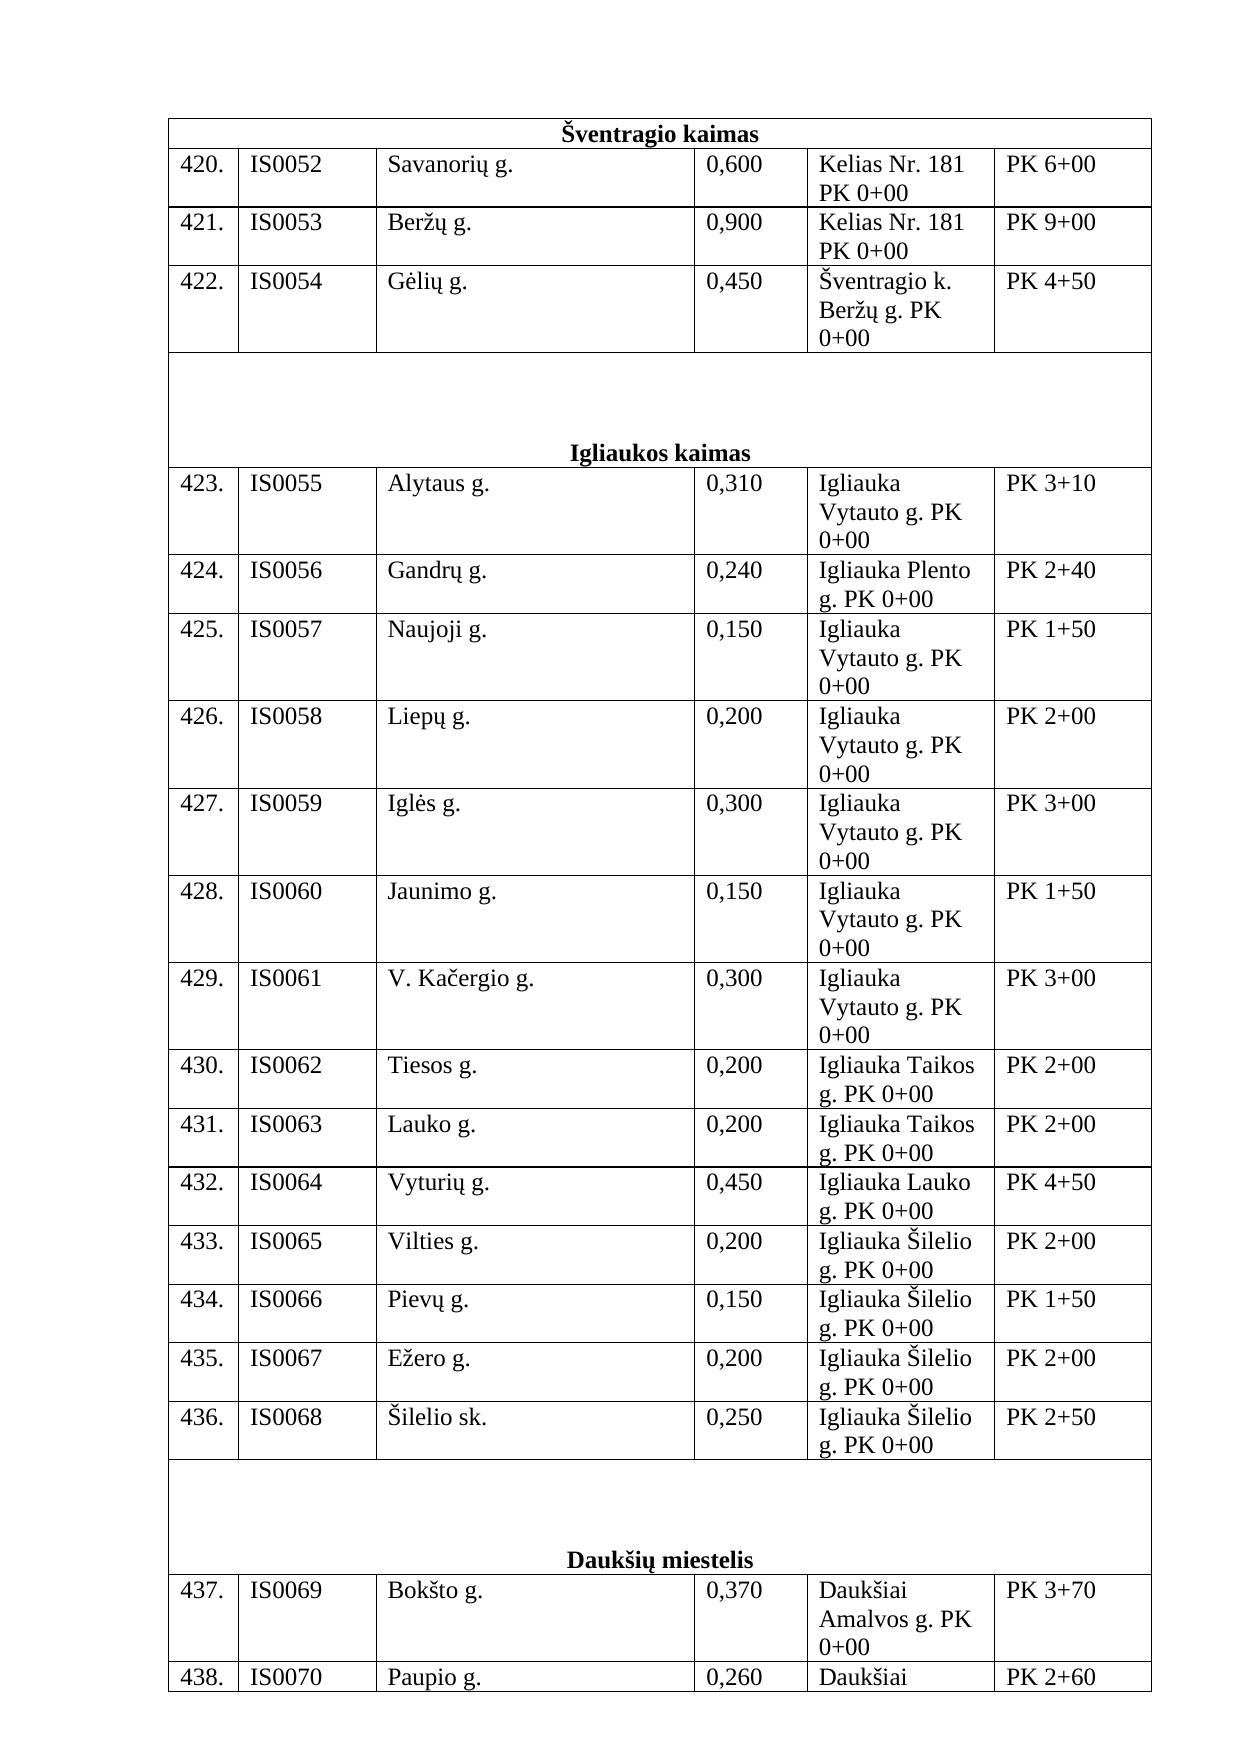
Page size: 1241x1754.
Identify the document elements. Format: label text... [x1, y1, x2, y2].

table_cell 0,310 [695, 468, 807, 554]
table_cell Igliauka Vytauto g. PK 0+00 [808, 789, 994, 875]
table_cell PK 1+50 [995, 1285, 1151, 1342]
table_cell IS0067 [239, 1343, 376, 1401]
table_cell IS0065 [239, 1226, 376, 1283]
table_cell 425. [169, 614, 238, 700]
table_cell PK 6+00 [995, 149, 1151, 206]
table_cell PK 2+00 [995, 1226, 1151, 1283]
table_cell Daukšiai [808, 1662, 994, 1691]
table_cell IS0064 [239, 1168, 376, 1225]
table_cell 432. [169, 1168, 238, 1225]
table_cell Ežero g. [377, 1343, 694, 1401]
table_cell Lauko g. [377, 1109, 694, 1166]
table_cell IS0060 [239, 876, 376, 962]
table_cell 0,200 [695, 1050, 807, 1108]
table_cell 0,260 [695, 1662, 807, 1691]
table_cell PK 1+50 [995, 614, 1151, 700]
table_cell PK 1+50 [995, 876, 1151, 962]
table_cell Vilties g. [377, 1226, 694, 1283]
table_cell IS0059 [239, 789, 376, 875]
table_cell Igliauka Taikos g. PK 0+00 [808, 1109, 994, 1166]
table_cell Igliauka Taikos g. PK 0+00 [808, 1050, 994, 1108]
table_cell Igliauka Vytauto g. PK 0+00 [808, 701, 994, 787]
table_cell IS0052 [239, 149, 376, 206]
table_cell Jaunimo g. [377, 876, 694, 962]
table_cell Šventragio k. Beržų g. PK 0+00 [808, 266, 994, 352]
table_cell PK 3+00 [995, 963, 1151, 1049]
table_cell IS0058 [239, 701, 376, 787]
table_cell 429. [169, 963, 238, 1049]
table_cell Šilelio sk. [377, 1402, 694, 1459]
table_cell IS0068 [239, 1402, 376, 1459]
table_cell IS0069 [239, 1575, 376, 1661]
table_cell 424. [169, 555, 238, 613]
table_cell Naujoji g. [377, 614, 694, 700]
table_cell Igliauka Šilelio g. PK 0+00 [808, 1285, 994, 1342]
table_cell 436. [169, 1402, 238, 1459]
table_cell 431. [169, 1109, 238, 1166]
table_cell IS0054 [239, 266, 376, 352]
table_cell PK 4+50 [995, 1168, 1151, 1225]
table_cell Bokšto g. [377, 1575, 694, 1661]
table_cell Igliauka Šilelio g. PK 0+00 [808, 1226, 994, 1283]
table_cell Iglės g. [377, 789, 694, 875]
table_cell 420. [169, 149, 238, 206]
table_cell Igliauka Lauko g. PK 0+00 [808, 1168, 994, 1225]
table_cell PK 3+00 [995, 789, 1151, 875]
table_cell 0,450 [695, 266, 807, 352]
table_cell PK 3+70 [995, 1575, 1151, 1661]
table_cell 423. [169, 468, 238, 554]
table_cell 0,600 [695, 149, 807, 206]
table_cell 421. [169, 208, 238, 265]
table_cell Igliaukos kaimas [169, 353, 1151, 467]
table_cell IS0062 [239, 1050, 376, 1108]
table_cell 427. [169, 789, 238, 875]
table_cell Gandrų g. [377, 555, 694, 613]
table_cell Igliauka Šilelio g. PK 0+00 [808, 1343, 994, 1401]
table_cell 0,200 [695, 1226, 807, 1283]
table_cell Beržų g. [377, 208, 694, 265]
table_cell IS0070 [239, 1662, 376, 1691]
table_cell 0,240 [695, 555, 807, 613]
table_cell 430. [169, 1050, 238, 1108]
table_cell 0,370 [695, 1575, 807, 1661]
table_cell IS0053 [239, 208, 376, 265]
table_cell PK 2+00 [995, 1343, 1151, 1401]
table_cell Igliauka Plento g. PK 0+00 [808, 555, 994, 613]
table_cell 426. [169, 701, 238, 787]
table_cell Šventragio kaimas [169, 119, 1151, 148]
table_cell IS0056 [239, 555, 376, 613]
table_cell Igliauka Vytauto g. PK 0+00 [808, 468, 994, 554]
table_cell 428. [169, 876, 238, 962]
table_cell PK 2+00 [995, 701, 1151, 787]
table_cell Liepų g. [377, 701, 694, 787]
table_cell Daukšiai Amalvos g. PK 0+00 [808, 1575, 994, 1661]
table_cell 0,900 [695, 208, 807, 265]
table_cell PK 4+50 [995, 266, 1151, 352]
table_cell PK 2+60 [995, 1662, 1151, 1691]
table_cell PK 2+00 [995, 1050, 1151, 1108]
table_cell PK 2+50 [995, 1402, 1151, 1459]
table_cell IS0061 [239, 963, 376, 1049]
table_cell Gėlių g. [377, 266, 694, 352]
table_cell Alytaus g. [377, 468, 694, 554]
table_cell PK 3+10 [995, 468, 1151, 554]
table_cell 435. [169, 1343, 238, 1401]
table_cell 438. [169, 1662, 238, 1691]
table_cell Tiesos g. [377, 1050, 694, 1108]
table_cell 0,200 [695, 1343, 807, 1401]
table_cell 0,300 [695, 963, 807, 1049]
table_cell IS0066 [239, 1285, 376, 1342]
table_cell PK 2+40 [995, 555, 1151, 613]
table_cell Pievų g. [377, 1285, 694, 1342]
table_cell Igliauka Vytauto g. PK 0+00 [808, 614, 994, 700]
table_cell 0,300 [695, 789, 807, 875]
table_cell 433. [169, 1226, 238, 1283]
table_cell IS0063 [239, 1109, 376, 1166]
table_cell Igliauka Šilelio g. PK 0+00 [808, 1402, 994, 1459]
table_cell Kelias Nr. 181 PK 0+00 [808, 149, 994, 206]
table_cell IS0055 [239, 468, 376, 554]
table_cell Kelias Nr. 181 PK 0+00 [808, 208, 994, 265]
table_cell 0,150 [695, 876, 807, 962]
table_cell IS0057 [239, 614, 376, 700]
table_cell 0,450 [695, 1168, 807, 1225]
table_cell V. Kačergio g. [377, 963, 694, 1049]
table_cell 0,250 [695, 1402, 807, 1459]
table_cell PK 2+00 [995, 1109, 1151, 1166]
table_cell 0,200 [695, 701, 807, 787]
table_cell 434. [169, 1285, 238, 1342]
table_cell Igliauka Vytauto g. PK 0+00 [808, 963, 994, 1049]
table_cell Savanorių g. [377, 149, 694, 206]
table_cell Paupio g. [377, 1662, 694, 1691]
table_cell Igliauka Vytauto g. PK 0+00 [808, 876, 994, 962]
table_cell 0,200 [695, 1109, 807, 1166]
table_cell Vyturių g. [377, 1168, 694, 1225]
table_cell 422. [169, 266, 238, 352]
table_cell Daukšių miestelis [169, 1460, 1151, 1574]
table_cell 0,150 [695, 614, 807, 700]
table_cell PK 9+00 [995, 208, 1151, 265]
table_cell 437. [169, 1575, 238, 1661]
table_cell 0,150 [695, 1285, 807, 1342]
